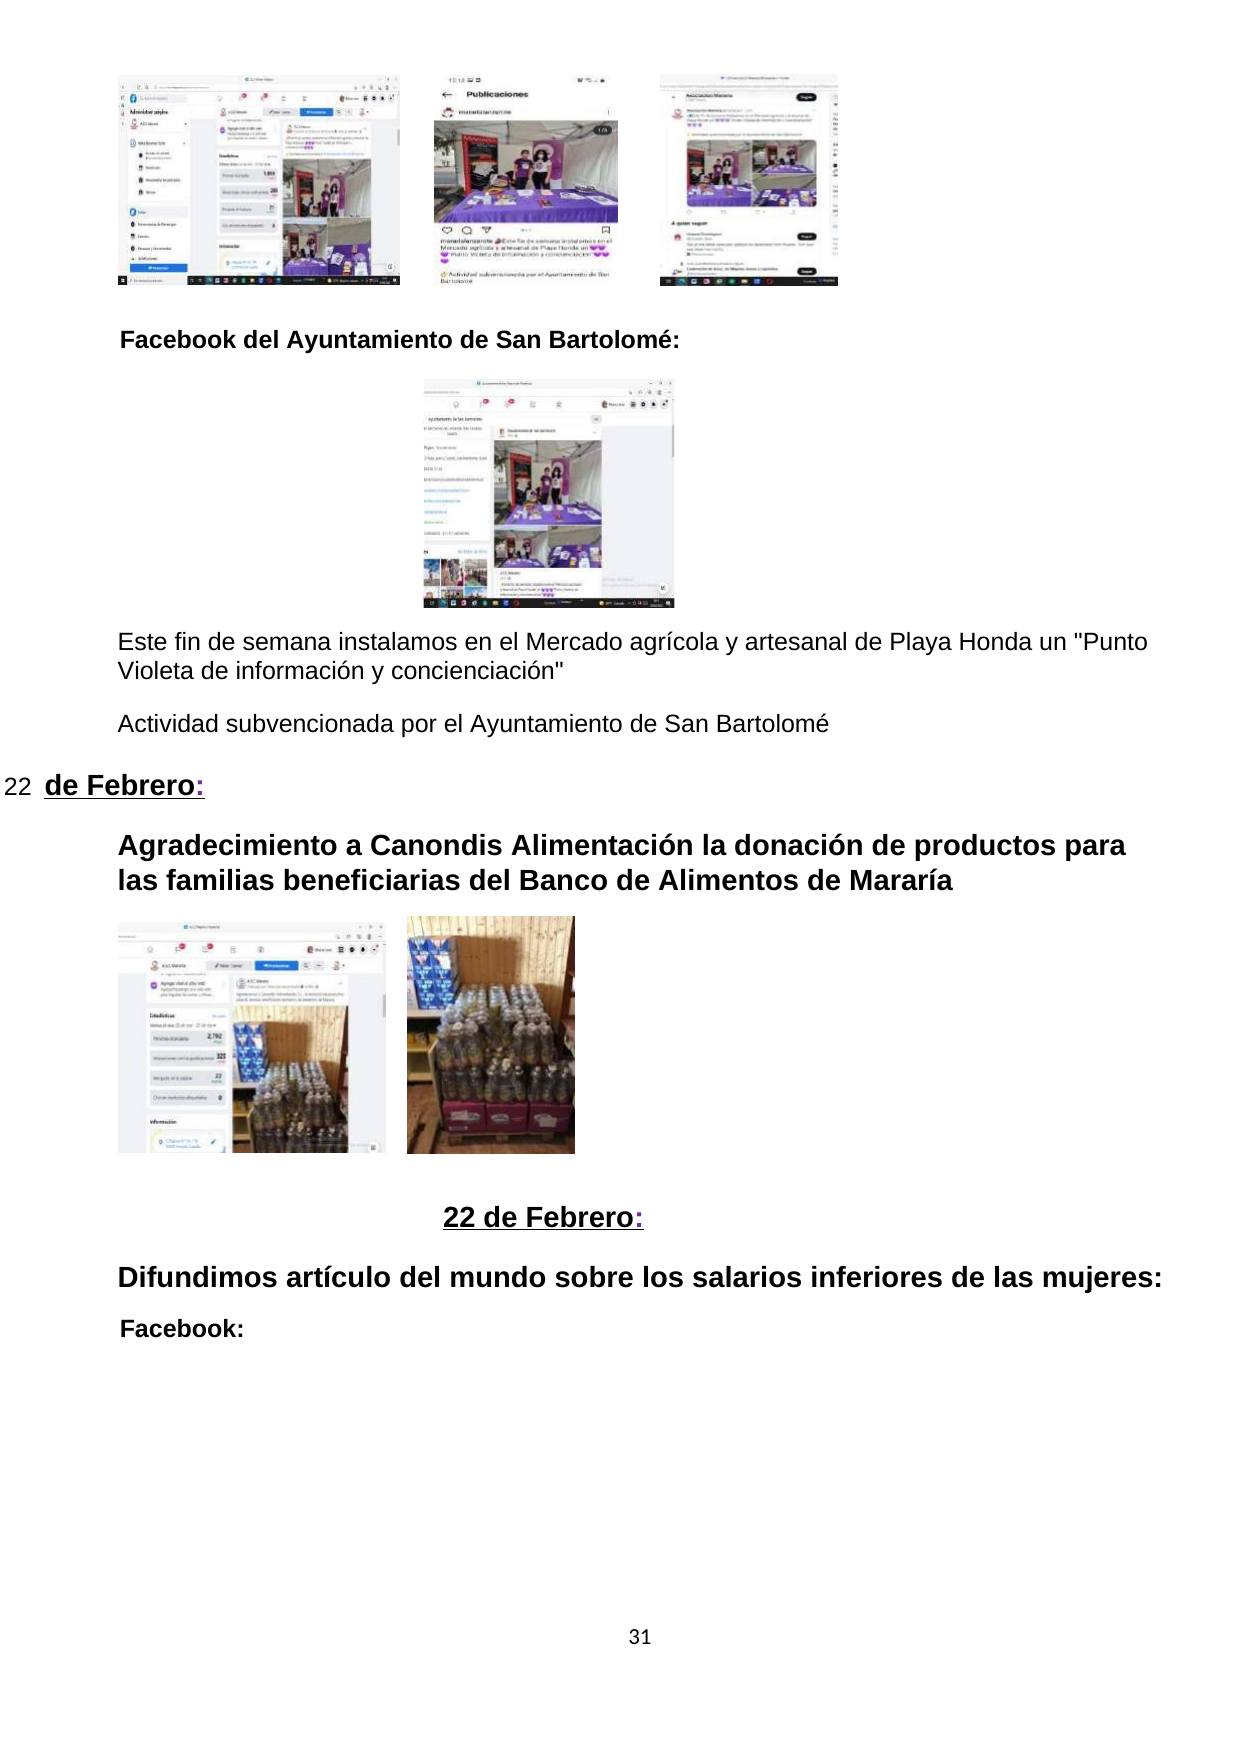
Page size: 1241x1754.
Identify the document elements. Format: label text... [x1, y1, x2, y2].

list de Febrero: [4, 768, 1079, 802]
text Actividad subvencionada por el Ayuntamiento de San Bartolomé [117, 709, 1167, 738]
text 22 de Febrero: [116, 1200, 1079, 1233]
text Facebook del Ayuntamiento de San Bartolomé: [119, 325, 1192, 353]
text Facebook: [119, 1314, 1192, 1343]
text Difundimos artículo del mundo sobre los salarios inferiores de las mujeres: [117, 1259, 1167, 1293]
text Agradecimiento a Canondis Alimentación la donación de productos para las familias beneficiarias del Banco de Alimentos de Mararía [117, 828, 1128, 896]
text Este fin de semana instalamos en el Mercado agrícola y artesanal de Playa Honda un "Punto Violeta de información y concienciación" [117, 627, 1150, 685]
